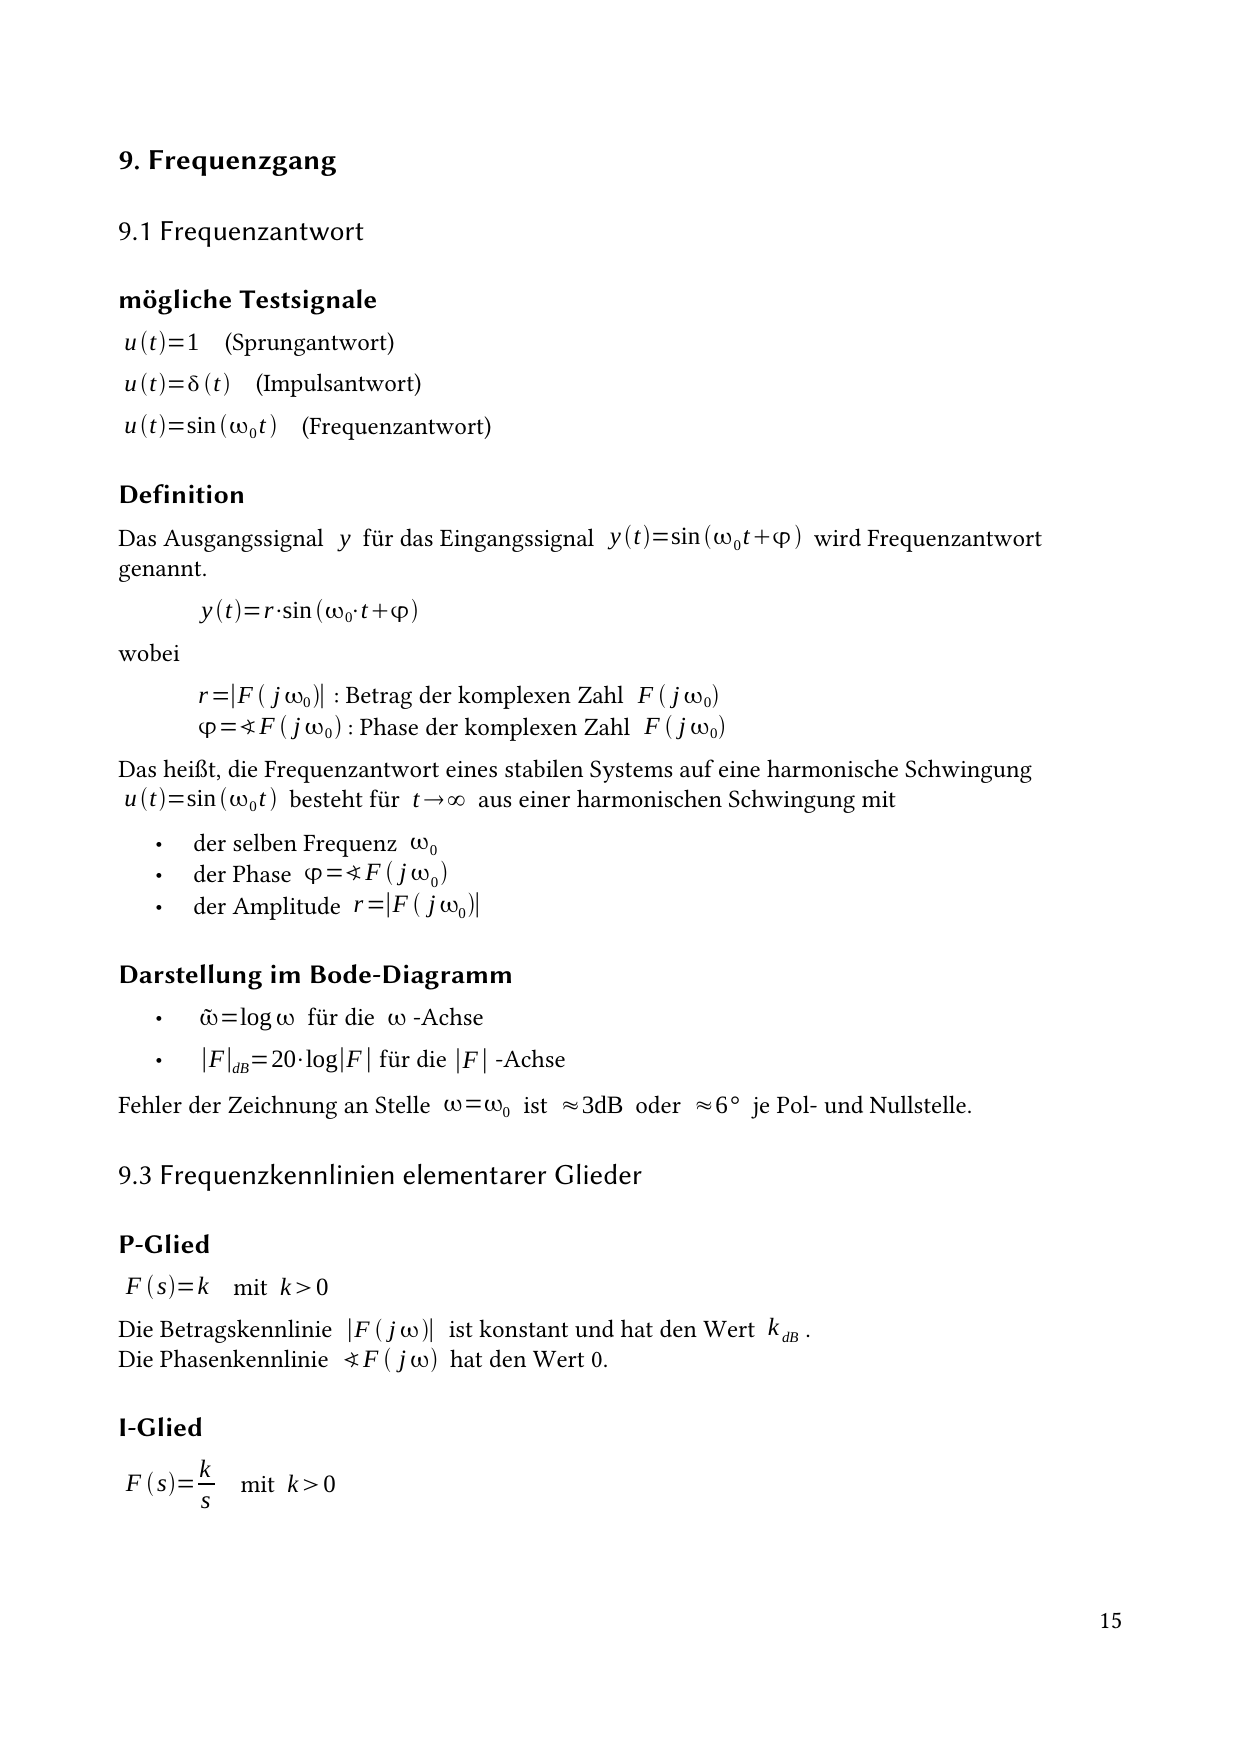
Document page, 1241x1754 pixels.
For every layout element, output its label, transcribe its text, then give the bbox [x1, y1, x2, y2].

subtitle 9.1 Frequenzantwort [118, 214, 1122, 247]
text mit [118, 1273, 1122, 1302]
subtitle P-Glied [118, 1229, 1122, 1260]
text wobei [118, 639, 1122, 668]
subtitle mögliche Testsignale [118, 284, 1122, 316]
subtitle I-Glied [118, 1412, 1122, 1443]
list der Phase [156, 859, 1122, 890]
subtitle Darstellung im Bode-Diagramm [118, 959, 1122, 990]
subtitle Definition [118, 479, 1122, 510]
text mit [118, 1455, 1122, 1514]
text (Frequenzantwort) [118, 411, 1122, 442]
text (Impulsantwort) [118, 369, 1122, 398]
text Die Betragskennlinie ist konstant und hat den Wert . Die Phasenkennlinie hat den Wert 0. [118, 1314, 1122, 1374]
list der Amplitude [156, 890, 1122, 922]
subtitle 9. Frequenzgang [118, 143, 1122, 176]
text Fehler der Zeichnung an Stelle ist oder je Pol- und Nullstelle. [118, 1090, 1122, 1121]
list der selben Frequenz [156, 828, 1122, 859]
text : Betrag der komplexen Zahl : Phase der komplexen Zahl [118, 680, 1122, 743]
text (Sprungantwort) [118, 328, 1122, 357]
subtitle 9.3 Frequenzkennlinien elementarer Glieder [118, 1159, 1122, 1192]
list für die-Achse [156, 1045, 1122, 1077]
list für die -Achse [156, 1003, 1122, 1032]
text Das Ausgangssignal für das Eingangssignal wird Frequenzantwort genannt. [118, 523, 1122, 583]
text Das heißt, die Frequenzantwort eines stabilen Systems auf eine harmonische Schwingung besteht für aus einer harmonischen Schwingung mit [118, 755, 1122, 815]
